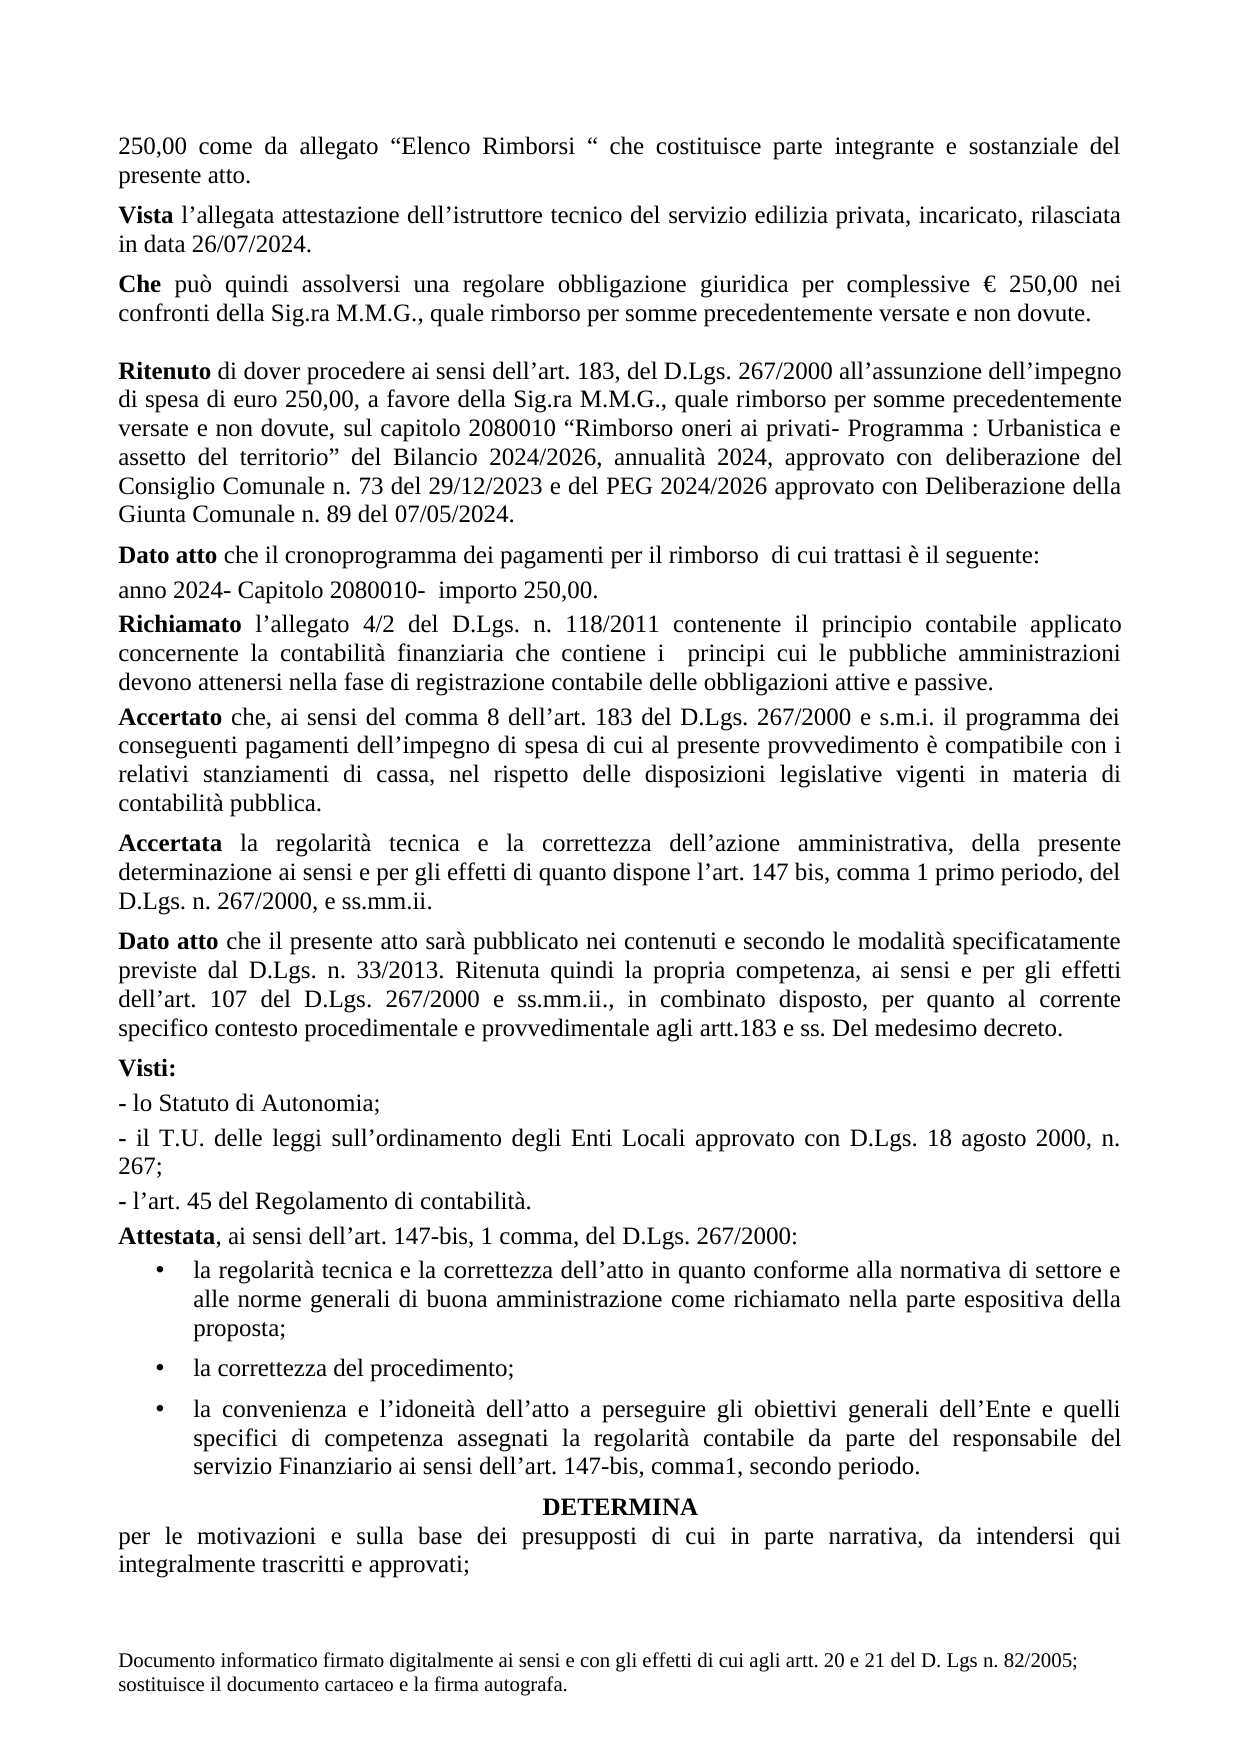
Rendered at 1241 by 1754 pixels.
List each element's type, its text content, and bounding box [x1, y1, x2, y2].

list la regolarità tecnica e la correttezza dell’atto in quanto conforme alla normativa di settore e alle norme generali di buona amministrazione come richiamato nella parte espositiva della proposta; [156, 1255, 1122, 1342]
text Richiamato l’allegato 4/2 del D.Lgs. n. 118/2011 contenente il principio contabile applicato concernente la contabilità finanziaria che contiene i principi cui le pubbliche amministrazioni devono attenersi nella fase di registrazione contabile delle obbligazioni attive e passive. [118, 609, 1122, 696]
text - l’art. 45 del Regolamento di contabilità. [118, 1186, 1122, 1215]
text Vista l’allegata attestazione dell’istruttore tecnico del servizio edilizia privata, incaricato, rilasciata in data 26/07/2024. [118, 200, 1122, 258]
text Attestata, ai sensi dell’art. 147-bis, 1 comma, del D.Lgs. 267/2000: [118, 1221, 1122, 1249]
text Accertata la regolarità tecnica e la correttezza dell’azione amministrativa, della presente determinazione ai sensi e per gli effetti di quanto dispone l’art. 147 bis, comma 1 primo periodo, del D.Lgs. n. 267/2000, e ss.mm.ii. [118, 828, 1122, 915]
text Che può quindi assolversi una regolare obbligazione giuridica per complessive € 250,00 nei confronti della Sig.ra M.M.G., quale rimborso per somme precedentemente versate e non dovute. [118, 269, 1122, 327]
text Accertato che, ai sensi del comma 8 dell’art. 183 del D.Lgs. 267/2000 e s.m.i. il programma dei conseguenti pagamenti dell’impegno di spesa di cui al presente provvedimento è compatibile con i relativi stanziamenti di cassa, nel rispetto delle disposizioni legislative vigenti in materia di contabilità pubblica. [118, 702, 1122, 817]
text Visti: [118, 1053, 1122, 1082]
text Dato atto che il cronoprogramma dei pagamenti per il rimborso di cui trattasi è il seguente: [118, 540, 1122, 569]
text 250,00 come da allegato “Elenco Rimborsi “ che costituisce parte integrante e sostanziale del presente atto. [118, 131, 1122, 188]
list la convenienza e l’idoneità dell’atto a perseguire gli obiettivi generali dell’Ente e quelli specifici di competenza assegnati la regolarità contabile da parte del responsabile del servizio Finanziario ai sensi dell’art. 147-bis, comma1, secondo periodo. [156, 1394, 1122, 1480]
text per le motivazioni e sulla base dei presupposti di cui in parte narrativa, da intendersi qui integralmente trascritti e approvati; [118, 1521, 1122, 1578]
list la correttezza del procedimento; [156, 1353, 1122, 1382]
text - lo Statuto di Autonomia; [118, 1088, 1122, 1117]
text - il T.U. delle leggi sull’ordinamento degli Enti Locali approvato con D.Lgs. 18 agosto 2000, n. 267; [118, 1123, 1122, 1180]
text DETERMINA [118, 1492, 1122, 1521]
text anno 2024- Capitolo 2080010- importo 250,00. [118, 575, 1122, 603]
text Ritenuto di dover procedere ai sensi dell’art. 183, del D.Lgs. 267/2000 all’assunzione dell’impegno di spesa di euro 250,00, a favore della Sig.ra M.M.G., quale rimborso per somme precedentemente versate e non dovute, sul capitolo 2080010 “Rimborso oneri ai privati- Programma : Urbanistica e assetto del territorio” del Bilancio 2024/2026, annualità 2024, approvato con deliberazione del Consiglio Comunale n. 73 del 29/12/2023 e del PEG 2024/2026 approvato con Deliberazione della Giunta Comunale n. 89 del 07/05/2024. [118, 356, 1122, 528]
text Dato atto che il presente atto sarà pubblicato nei contenuti e secondo le modalità specificatamente previste dal D.Lgs. n. 33/2013. Ritenuta quindi la propria competenza, ai sensi e per gli effetti dell’art. 107 del D.Lgs. 267/2000 e ss.mm.ii., in combinato disposto, per quanto al corrente specifico contesto procedimentale e provvedimentale agli artt.183 e ss. Del medesimo decreto. [118, 926, 1122, 1041]
